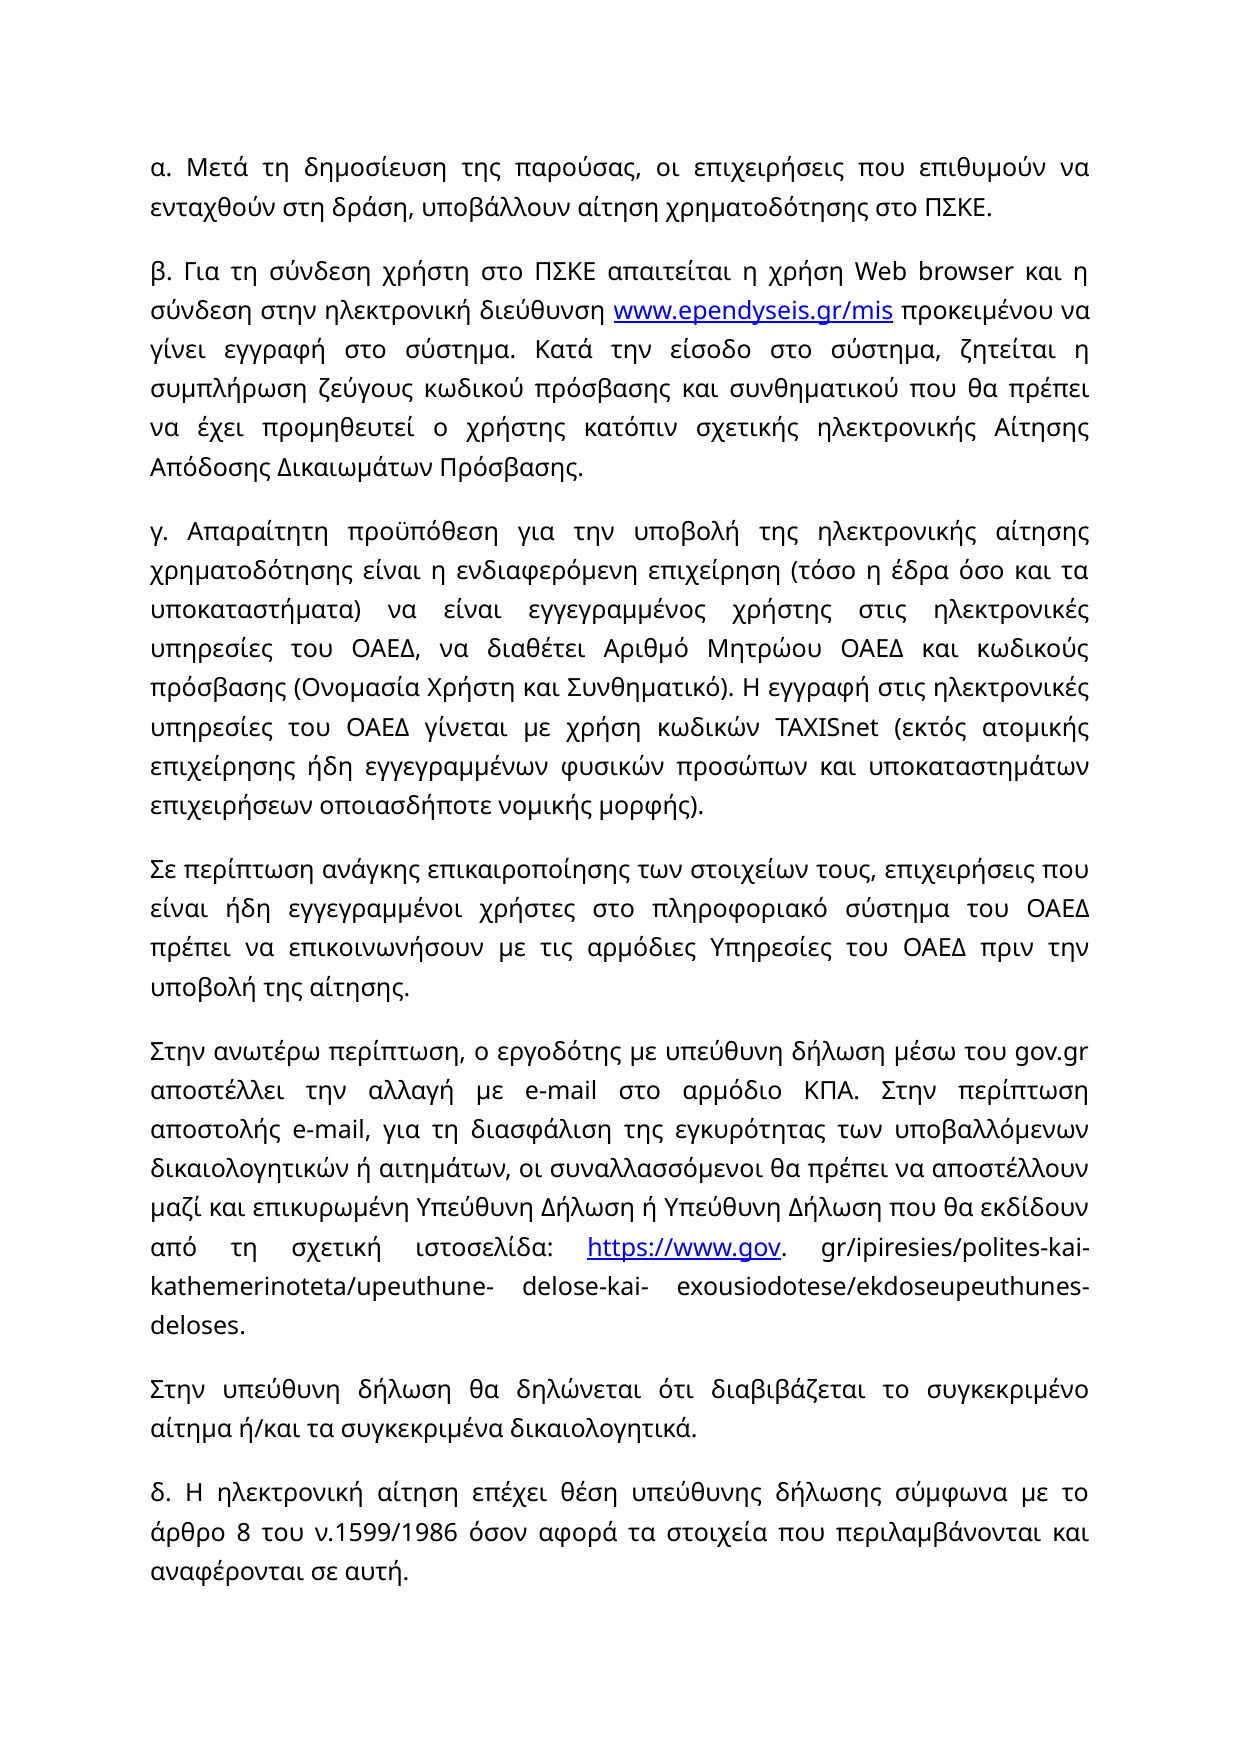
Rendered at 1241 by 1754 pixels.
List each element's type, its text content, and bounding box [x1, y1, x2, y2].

text β. Για τη σύνδεση χρήστη στο ΠΣΚΕ απαιτείται η χρήση Web browser και η σύνδεση στην ηλεκτρονική διεύθυνση www.ependyseis.gr/mis προκειμένου να γίνει εγγραφή στο σύστημα. Κατά την είσοδο στο σύστημα, ζητείται η συμπλήρωση ζεύγους κωδικού πρόσβασης και συνθηματικού που θα πρέπει να έχει προμηθευτεί ο χρήστης κατόπιν σχετικής ηλεκτρονικής Αίτησης Απόδοσης Δικαιωμάτων Πρόσβασης. [150, 253, 1090, 483]
text Στην υπεύθυνη δήλωση θα δηλώνεται ότι διαβιβάζεται το συγκεκριμένο αίτημα ή/και τα συγκεκριμένα δικαιολογητικά. [150, 1372, 1090, 1445]
text Σε περίπτωση ανάγκης επικαιροποίησης των στοιχείων τους, επιχειρήσεις που είναι ήδη εγγεγραμμένοι χρήστες στο πληροφοριακό σύστημα του ΟΑΕΔ πρέπει να επικοινωνήσουν με τις αρμόδιες Υπηρεσίες του ΟΑΕΔ πριν την υποβολή της αίτησης. [150, 852, 1090, 1003]
text α. Μετά τη δημοσίευση της παρούσας, οι επιχειρήσεις που επιθυμούν να ενταχθούν στη δράση, υποβάλλουν αίτηση χρηματοδότησης στο ΠΣΚΕ. [150, 150, 1090, 223]
text Στην ανωτέρω περίπτωση, ο εργοδότης με υπεύθυνη δήλωση μέσω του gov.gr αποστέλλει την αλλαγή με e-mail στο αρμόδιο ΚΠΑ. Στην περίπτωση αποστολής e-mail, για τη διασφάλιση της εγκυρότητας των υποβαλλόμενων δικαιολογητικών ή αιτημάτων, οι συναλλασσόμενοι θα πρέπει να αποστέλλουν μαζί και επικυρωμένη Υπεύθυνη Δήλωση ή Υπεύθυνη Δήλωση που θα εκδίδουν από τη σχετική ιστοσελίδα: https://www.gov. gr/ipiresies/polites-kai-kathemerinoteta/upeuthune- delose-kai- exousiodotese/ekdoseupeuthunes-deloses. [150, 1033, 1090, 1342]
text γ. Απαραίτητη προϋπόθεση για την υποβολή της ηλεκτρονικής αίτησης χρηματοδότησης είναι η ενδιαφερόμενη επιχείρηση (τόσο η έδρα όσο και τα υποκαταστήματα) να είναι εγγεγραμμένος χρήστης στις ηλεκτρονικές υπηρεσίες του ΟΑΕΔ, να διαθέτει Αριθμό Μητρώου ΟΑΕΔ και κωδικούς πρόσβασης (Ονομασία Χρήστη και Συνθηματικό). Η εγγραφή στις ηλεκτρονικές υπηρεσίες του ΟΑΕΔ γίνεται με χρήση κωδικών TAXISnet (εκτός ατομικής επιχείρησης ήδη εγγεγραμμένων φυσικών προσώπων και υποκαταστημάτων επιχειρήσεων οποιασδήποτε νομικής μορφής). [150, 513, 1090, 822]
text δ. Η ηλεκτρονική αίτηση επέχει θέση υπεύθυνης δήλωσης σύμφωνα με το άρθρο 8 του ν.1599/1986 όσον αφορά τα στοιχεία που περιλαμβάνονται και αναφέρονται σε αυτή. [150, 1475, 1090, 1587]
